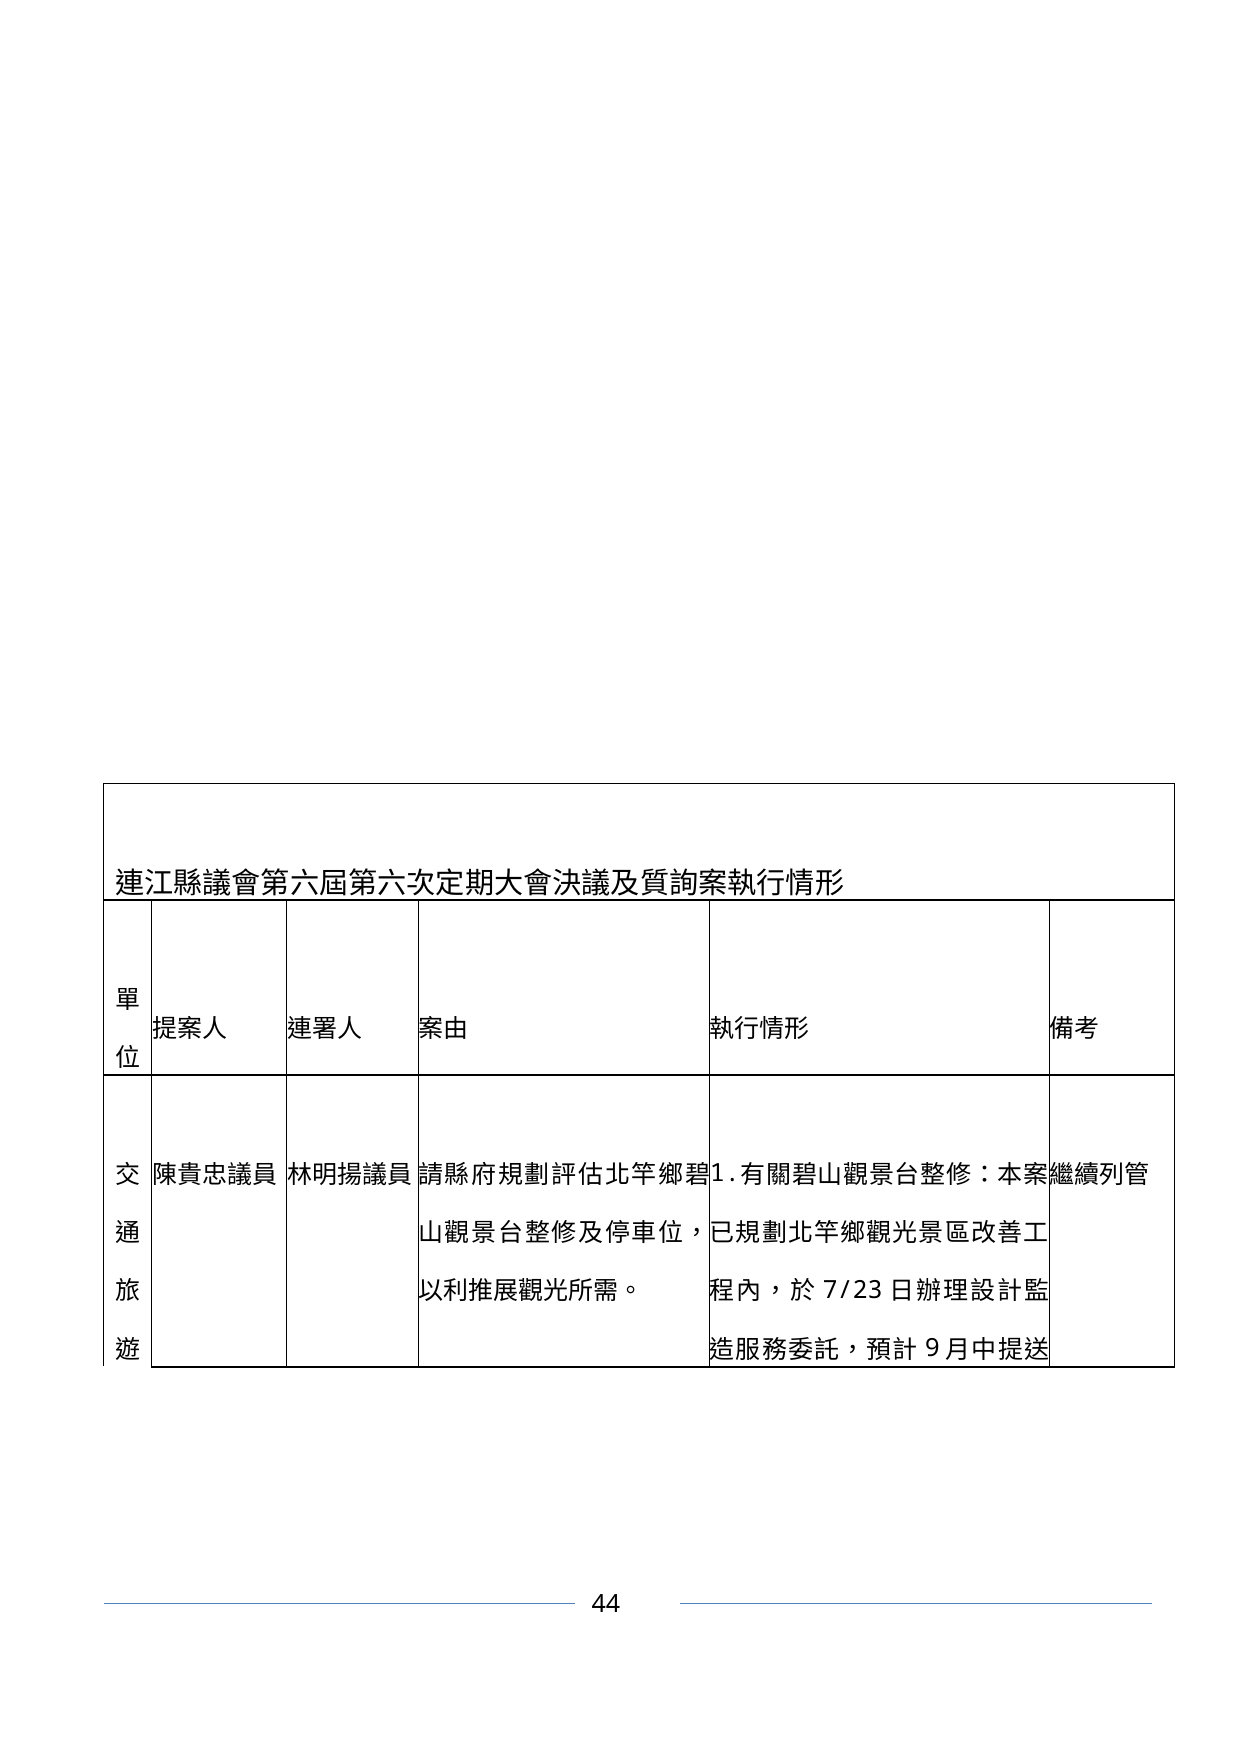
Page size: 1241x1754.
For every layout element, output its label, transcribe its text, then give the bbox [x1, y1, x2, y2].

table_cell 案由 [419, 901, 709, 1074]
table_cell 請縣府規劃評估北竿鄉碧山觀景台整修及停車位，以利推展觀光所需。 [419, 1076, 709, 1366]
table_cell 林明揚議員 [287, 1076, 418, 1366]
table_cell 交通旅遊 [104, 1076, 151, 1366]
table_cell 備考 [1050, 901, 1174, 1074]
table_header 連江縣議會第六屆第六次定期大會決議及質詢案執行情形 [104, 784, 1174, 899]
table_cell 1.有關碧山觀景台整修：本案已規劃北竿鄉觀光景區改善工程內，於7/23日辦理設計監造服務委託，預計9月中提送 [710, 1076, 1049, 1366]
table_cell 執行情形 [710, 901, 1049, 1074]
table_cell 提案人 [152, 901, 286, 1074]
table_cell 連署人 [287, 901, 418, 1074]
table_cell 繼續列管 [1050, 1076, 1174, 1366]
table_cell 陳貴忠議員 [152, 1076, 286, 1366]
table_cell 單位 [104, 901, 151, 1074]
